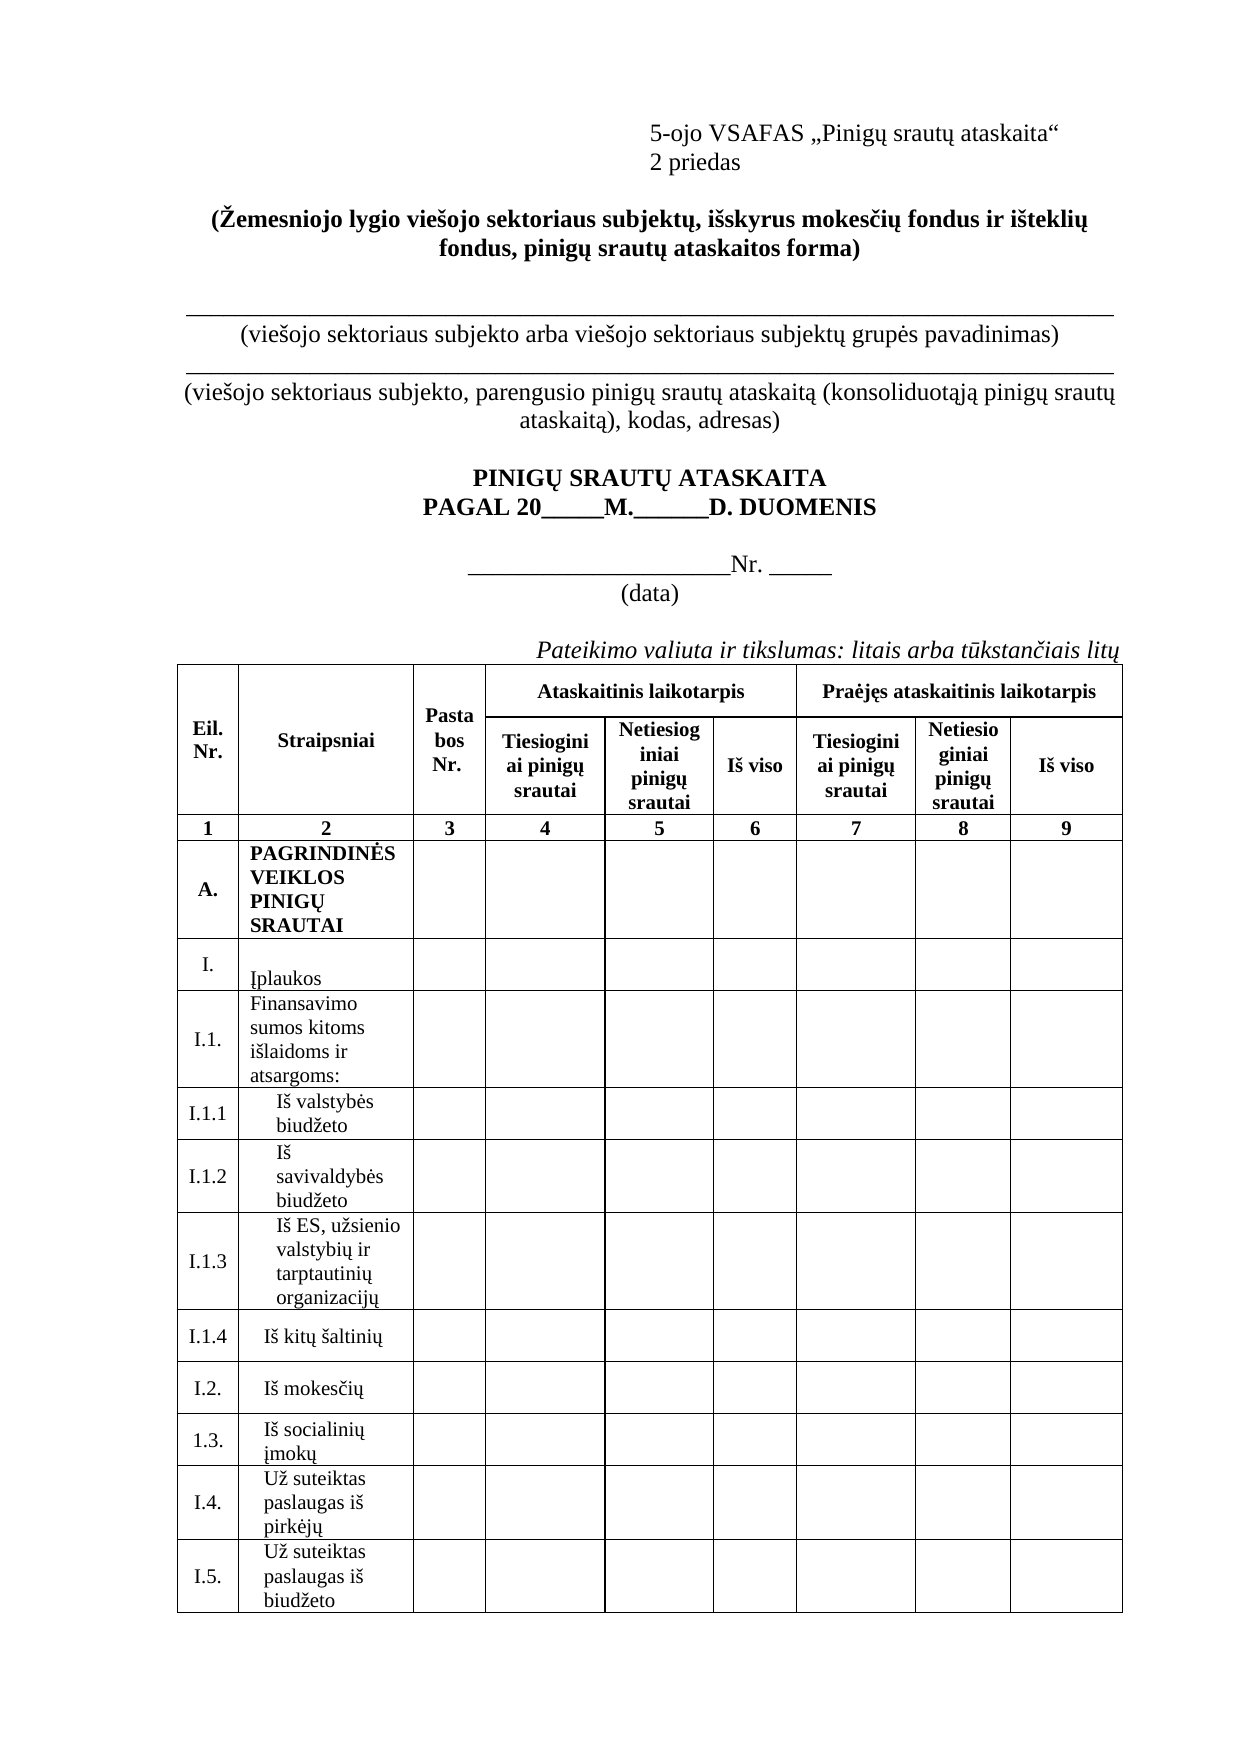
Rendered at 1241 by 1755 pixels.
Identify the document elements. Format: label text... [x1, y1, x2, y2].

table_cell [797, 1310, 915, 1361]
table_cell [797, 1088, 915, 1139]
table_cell Iš ES, užsienio valstybių ir tarptautinių organizacijų [239, 1213, 413, 1309]
table_cell Tiesioginiai pinigų srautai [797, 718, 915, 814]
table_cell 8 [916, 815, 1010, 840]
text 2 priedas [649, 147, 1122, 176]
table_cell 7 [797, 815, 915, 840]
table_cell A. [178, 841, 238, 937]
table_cell [1011, 1310, 1122, 1361]
table_cell Netiesioginiai pinigų srautai [916, 718, 1010, 814]
table_cell Iš savivaldybės biudžeto [239, 1140, 413, 1212]
table_cell Iš socialinių įmokų [239, 1414, 413, 1465]
table_cell [606, 1466, 713, 1538]
table_cell [606, 1540, 713, 1612]
table_cell [606, 991, 713, 1087]
text Pateikimo valiuta ir tikslumas: litais arba tūkstančiais litų [177, 636, 1122, 664]
table_cell [606, 1362, 713, 1413]
table_cell [797, 1213, 915, 1309]
table_cell [606, 1213, 713, 1309]
table_cell [797, 939, 915, 989]
table_header Eil. Nr. [178, 665, 238, 814]
table_cell [606, 1140, 713, 1212]
table_cell [714, 1466, 796, 1538]
table_cell [916, 1540, 1010, 1612]
table_cell [916, 1213, 1010, 1309]
table_cell I. [178, 939, 238, 989]
table_cell [916, 1466, 1010, 1538]
table_cell I.5. [178, 1540, 238, 1612]
table_cell 6 [714, 815, 796, 840]
table_cell [486, 1466, 604, 1538]
text PAGAL 20_____M.______D. DUOMENIS [177, 492, 1122, 521]
table_cell I.1. [178, 991, 238, 1087]
table_cell 1.3. [178, 1414, 238, 1465]
table_cell Už suteiktas paslaugas iš biudžeto [239, 1540, 413, 1612]
table_cell Už suteiktas paslaugas iš pirkėjų [239, 1466, 413, 1538]
table_cell [414, 1088, 485, 1139]
table_cell [797, 1540, 915, 1612]
table_cell [797, 1414, 915, 1465]
table_cell [714, 991, 796, 1087]
table_header Ataskaitinis laikotarpis [486, 665, 796, 716]
table_cell Įplaukos [239, 939, 413, 989]
table_cell I.4. [178, 1466, 238, 1538]
table_cell [414, 1466, 485, 1538]
table_cell [414, 1213, 485, 1309]
table_cell [797, 1140, 915, 1212]
table_cell [486, 1414, 604, 1465]
text (Žemesniojo lygio viešojo sektoriaus subjektų, išskyrus mokesčių fondus ir išteklių fondus, pinigų srautų ataskaitos forma) [177, 204, 1122, 262]
table_cell 3 [414, 815, 485, 840]
table_cell Iš mokesčių [239, 1362, 413, 1413]
table_cell [714, 1213, 796, 1309]
table_cell I.2. [178, 1362, 238, 1413]
text _ [177, 348, 1122, 377]
table_header Praėjęs ataskaitinis laikotarpis [797, 665, 1122, 716]
table_cell [414, 1362, 485, 1413]
table_cell [414, 1414, 485, 1465]
table_cell 1 [178, 815, 238, 840]
table_cell [606, 1310, 713, 1361]
table_cell [486, 939, 604, 989]
table_cell [1011, 1140, 1122, 1212]
table_cell [1011, 841, 1122, 937]
table_cell Iš viso [1011, 718, 1122, 814]
text (viešojo sektoriaus subjekto, parengusio pinigų srautų ataskaitą (konsoliduotąją pinigų srautų ataskaitą), kodas, adresas) [177, 377, 1122, 434]
table_cell [414, 939, 485, 989]
table_cell [486, 1088, 604, 1139]
table_cell Iš valstybės biudžeto [239, 1088, 413, 1139]
table_cell 2 [239, 815, 413, 840]
table_cell [1011, 1466, 1122, 1538]
table_cell [606, 841, 713, 937]
table_cell [714, 1414, 796, 1465]
table_cell [486, 1540, 604, 1612]
table_cell 4 [486, 815, 604, 840]
table_cell [714, 1362, 796, 1413]
text _____________________Nr. _____ [177, 549, 1122, 578]
text _ [177, 291, 1122, 319]
table_cell [797, 991, 915, 1087]
table_cell I.1.1 [178, 1088, 238, 1139]
table_cell [797, 1466, 915, 1538]
table_header Pastabos Nr. [414, 665, 485, 814]
table_cell [916, 1414, 1010, 1465]
text 5-ojo VSAFAS „Pinigų srautų ataskaita“ [649, 118, 1122, 147]
table_cell [916, 1362, 1010, 1413]
table_cell I.1.2 [178, 1140, 238, 1212]
table_cell [714, 1140, 796, 1212]
table_cell [1011, 939, 1122, 989]
text (viešojo sektoriaus subjekto arba viešojo sektoriaus subjektų grupės pavadinimas) [177, 319, 1122, 348]
table_cell Iš viso [714, 718, 796, 814]
table_cell [1011, 1414, 1122, 1465]
table_cell I.1.3 [178, 1213, 238, 1309]
table_cell Finansavimo sumos kitoms išlaidoms ir atsargoms: [239, 991, 413, 1087]
table_cell [414, 1310, 485, 1361]
table_cell [414, 841, 485, 937]
table_cell [916, 939, 1010, 989]
table_cell Tiesioginiai pinigų srautai [486, 718, 604, 814]
table_cell I.1.4 [178, 1310, 238, 1361]
table_cell PAGRINDINĖS VEIKLOS PINIGŲ SRAUTAI [239, 841, 413, 937]
table_cell [414, 991, 485, 1087]
table_cell Iš kitų šaltinių [239, 1310, 413, 1361]
table_cell 5 [606, 815, 713, 840]
table_cell [486, 1213, 604, 1309]
text PINIGŲ SRAUTŲ ATASKAITA [177, 463, 1122, 492]
table_cell [916, 1088, 1010, 1139]
table_cell [1011, 1088, 1122, 1139]
table_cell Netiesioginiai pinigų srautai [606, 718, 713, 814]
table_cell [1011, 991, 1122, 1087]
table_cell 9 [1011, 815, 1122, 840]
table_cell [606, 1414, 713, 1465]
table_cell [486, 1362, 604, 1413]
table_cell [486, 1140, 604, 1212]
table_cell [714, 939, 796, 989]
table_cell [714, 841, 796, 937]
table_cell [1011, 1540, 1122, 1612]
table_cell [606, 939, 713, 989]
text (data) [177, 578, 1122, 607]
table_cell [714, 1540, 796, 1612]
table_cell [916, 1310, 1010, 1361]
table_cell [606, 1088, 713, 1139]
table_cell [916, 841, 1010, 937]
table_cell [1011, 1362, 1122, 1413]
table_cell [414, 1140, 485, 1212]
table_cell [414, 1540, 485, 1612]
table_cell [916, 1140, 1010, 1212]
table_cell [714, 1310, 796, 1361]
table_cell [916, 991, 1010, 1087]
table_cell [486, 1310, 604, 1361]
table_cell [486, 841, 604, 937]
table_cell [714, 1088, 796, 1139]
table_cell [1011, 1213, 1122, 1309]
table_cell [486, 991, 604, 1087]
table_header Straipsniai [239, 665, 413, 814]
table_cell [797, 1362, 915, 1413]
table_cell [797, 841, 915, 937]
